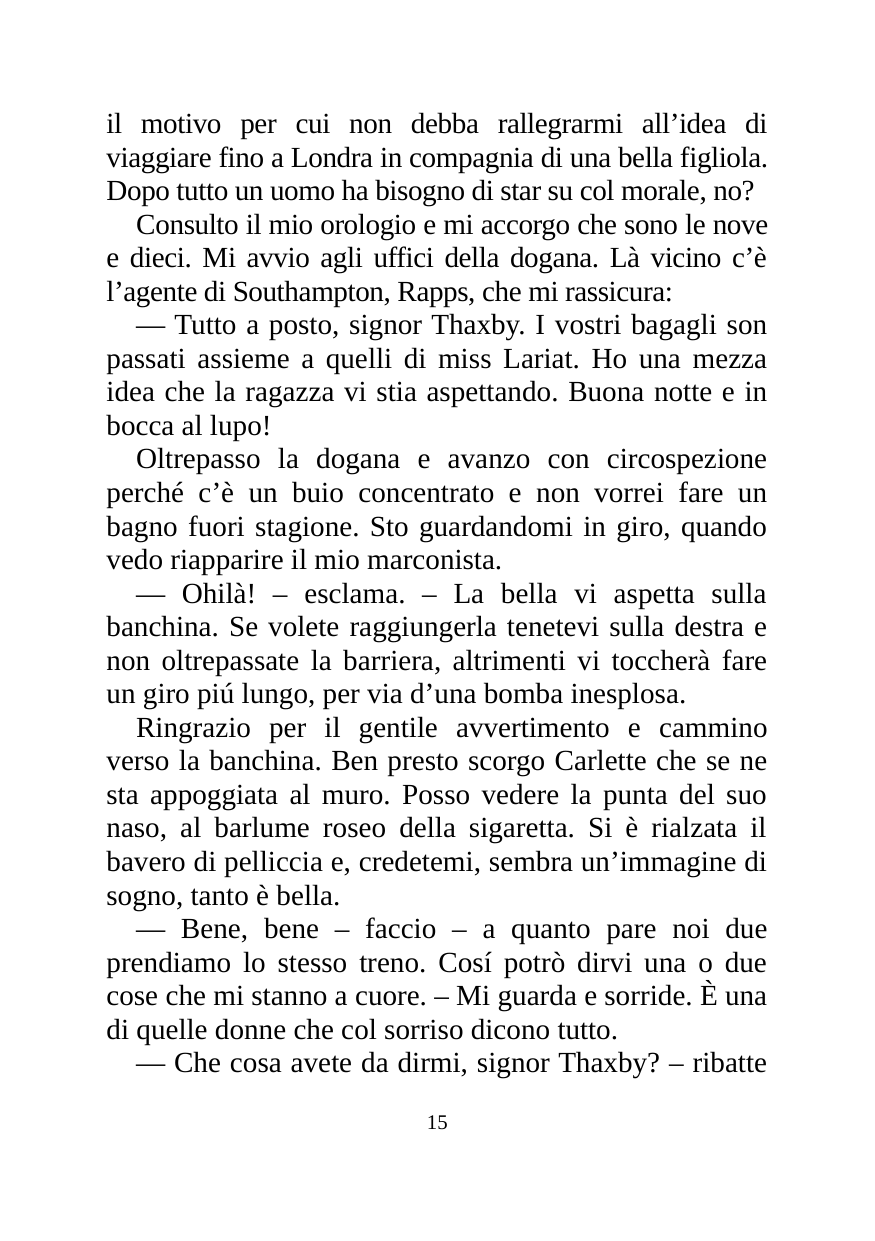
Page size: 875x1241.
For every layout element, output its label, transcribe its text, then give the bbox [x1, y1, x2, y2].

text — Tutto a posto, signor Thaxby. I vostri bagagli son passati assieme a quelli di miss Lariat. Ho una mezza idea che la ragazza vi stia aspettando. Buona notte e in bocca al lupo! [106, 307, 768, 442]
text Oltrepasso la dogana e avanzo con circospezione perché c’è un buio concentrato e non vorrei fare un bagno fuori stagione. Sto guardandomi in giro, quando vedo riapparire il mio marconista. [106, 442, 768, 576]
text il motivo per cui non debba rallegrarmi all’idea di viaggiare fino a Londra in compagnia di una bella figliola. Dopo tutto un uomo ha bisogno di star su col morale, no? [106, 106, 768, 207]
text — Bene, bene – faccio – a quanto pare noi due prendiamo lo stesso treno. Cosí potrò dirvi una o due cose che mi stanno a cuore. – Mi guarda e sorride. È una di quelle donne che col sorriso dicono tutto. [106, 911, 768, 1045]
text Consulto il mio orologio e mi accorgo che sono le nove e dieci. Mi avvio agli uffici della dogana. Là vicino c’è l’agente di Southampton, Rapps, che mi rassicura: [106, 207, 768, 307]
text — Che cosa avete da dirmi, signor Thaxby? – ribatte [106, 1045, 768, 1079]
text — Ohilà! – esclama. – La bella vi aspetta sulla banchina. Se volete raggiungerla tenetevi sulla destra e non oltrepassate la barriera, altrimenti vi toccherà fare un giro piú lungo, per via d’una bomba inesplosa. [106, 576, 768, 710]
text Ringrazio per il gentile avvertimento e cammino verso la banchina. Ben presto scorgo Carlette che se ne sta appoggiata al muro. Posso vedere la punta del suo naso, al barlume roseo della sigaretta. Si è rialzata il bavero di pelliccia e, credetemi, sembra un’immagine di sogno, tanto è bella. [106, 710, 768, 911]
